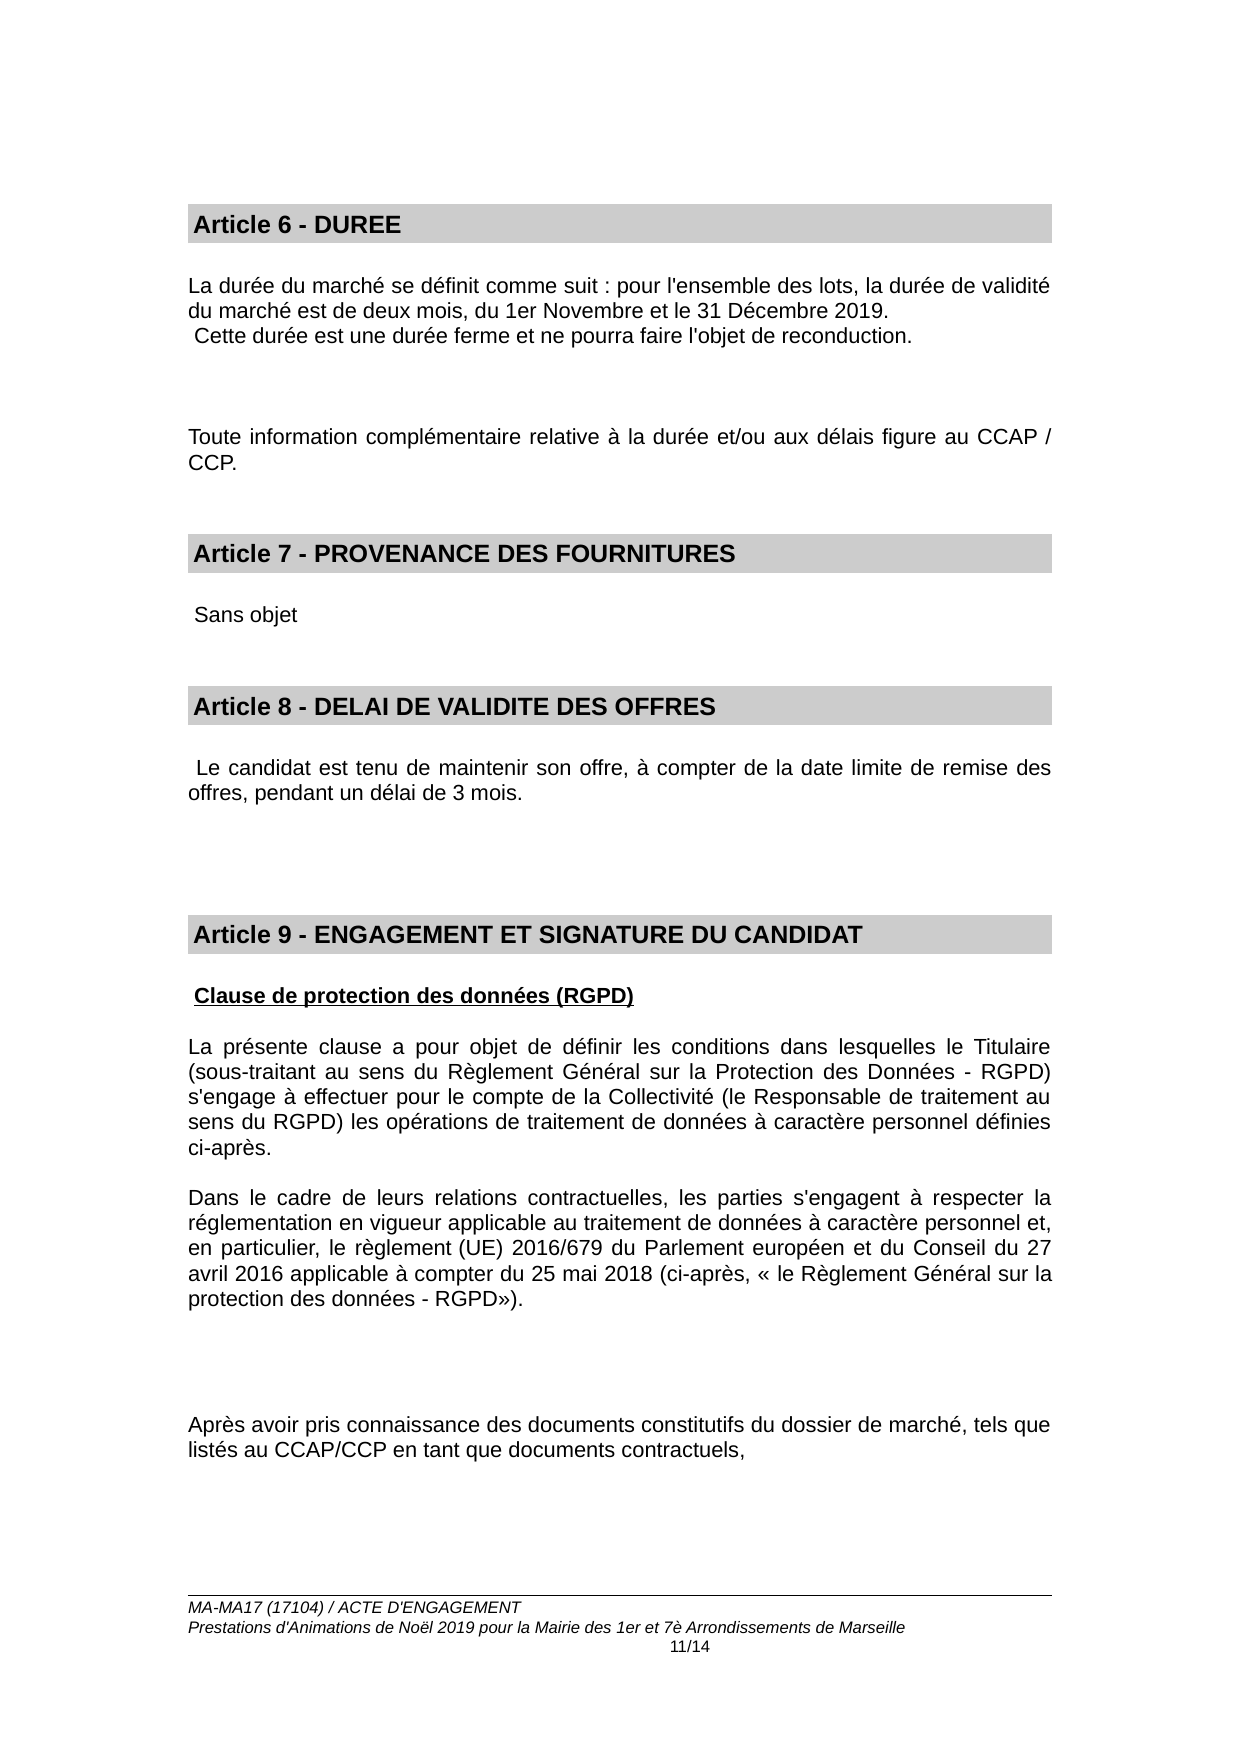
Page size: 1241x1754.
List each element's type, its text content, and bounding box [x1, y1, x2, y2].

subtitle PROVENANCE DES FOURNITURES [190, 536, 1050, 570]
text La présente clause a pour objet de définir les conditions dans lesquelles le Titulaire (sous-traitant au sens du Règlement Général sur la Protection des Données - RGPD) s'engage à effectuer pour le compte de la Collectivité (le Responsable de traitement au sens du RGPD) les opérations de traitement de données à caractère personnel définies ci-après. [188, 1034, 1052, 1160]
text Sans objet [188, 602, 1052, 627]
text Après avoir pris connaissance des documents constitutifs du dossier de marché, tels que listés au CCAP/CCP en tant que documents contractuels, [188, 1412, 1052, 1462]
text La durée du marché se définit comme suit : pour l'ensemble des lots, la durée de validité du marché est de deux mois, du 1er Novembre et le 31 Décembre 2019. [188, 273, 1052, 323]
text Clause de protection des données (RGPD) [188, 983, 1052, 1008]
subtitle ENGAGEMENT ET SIGNATURE DU CANDIDAT [190, 917, 1050, 952]
text Toute information complémentaire relative à la durée et/ou aux délais figure au CCAP / CCP. [188, 424, 1052, 475]
text Le candidat est tenu de maintenir son offre, à compter de la date limite de remise des offres, pendant un délai de 3 mois. [188, 755, 1052, 805]
text Cette durée est une durée ferme et ne pourra faire l'objet de reconduction. [188, 323, 1052, 349]
subtitle DUREE [190, 207, 1050, 241]
subtitle DELAI DE VALIDITE DES OFFRES [190, 689, 1050, 723]
text Dans le cadre de leurs relations contractuelles, les parties s'engagent à respecter la réglementation en vigueur applicable au traitement de données à caractère personnel et, en particulier, le règlement (UE) 2016/679 du Parlement européen et du Conseil du 27 avril 2016 applicable à compter du 25 mai 2018 (ci-après, « le Règlement Général sur la protection des données - RGPD»). [188, 1185, 1052, 1311]
